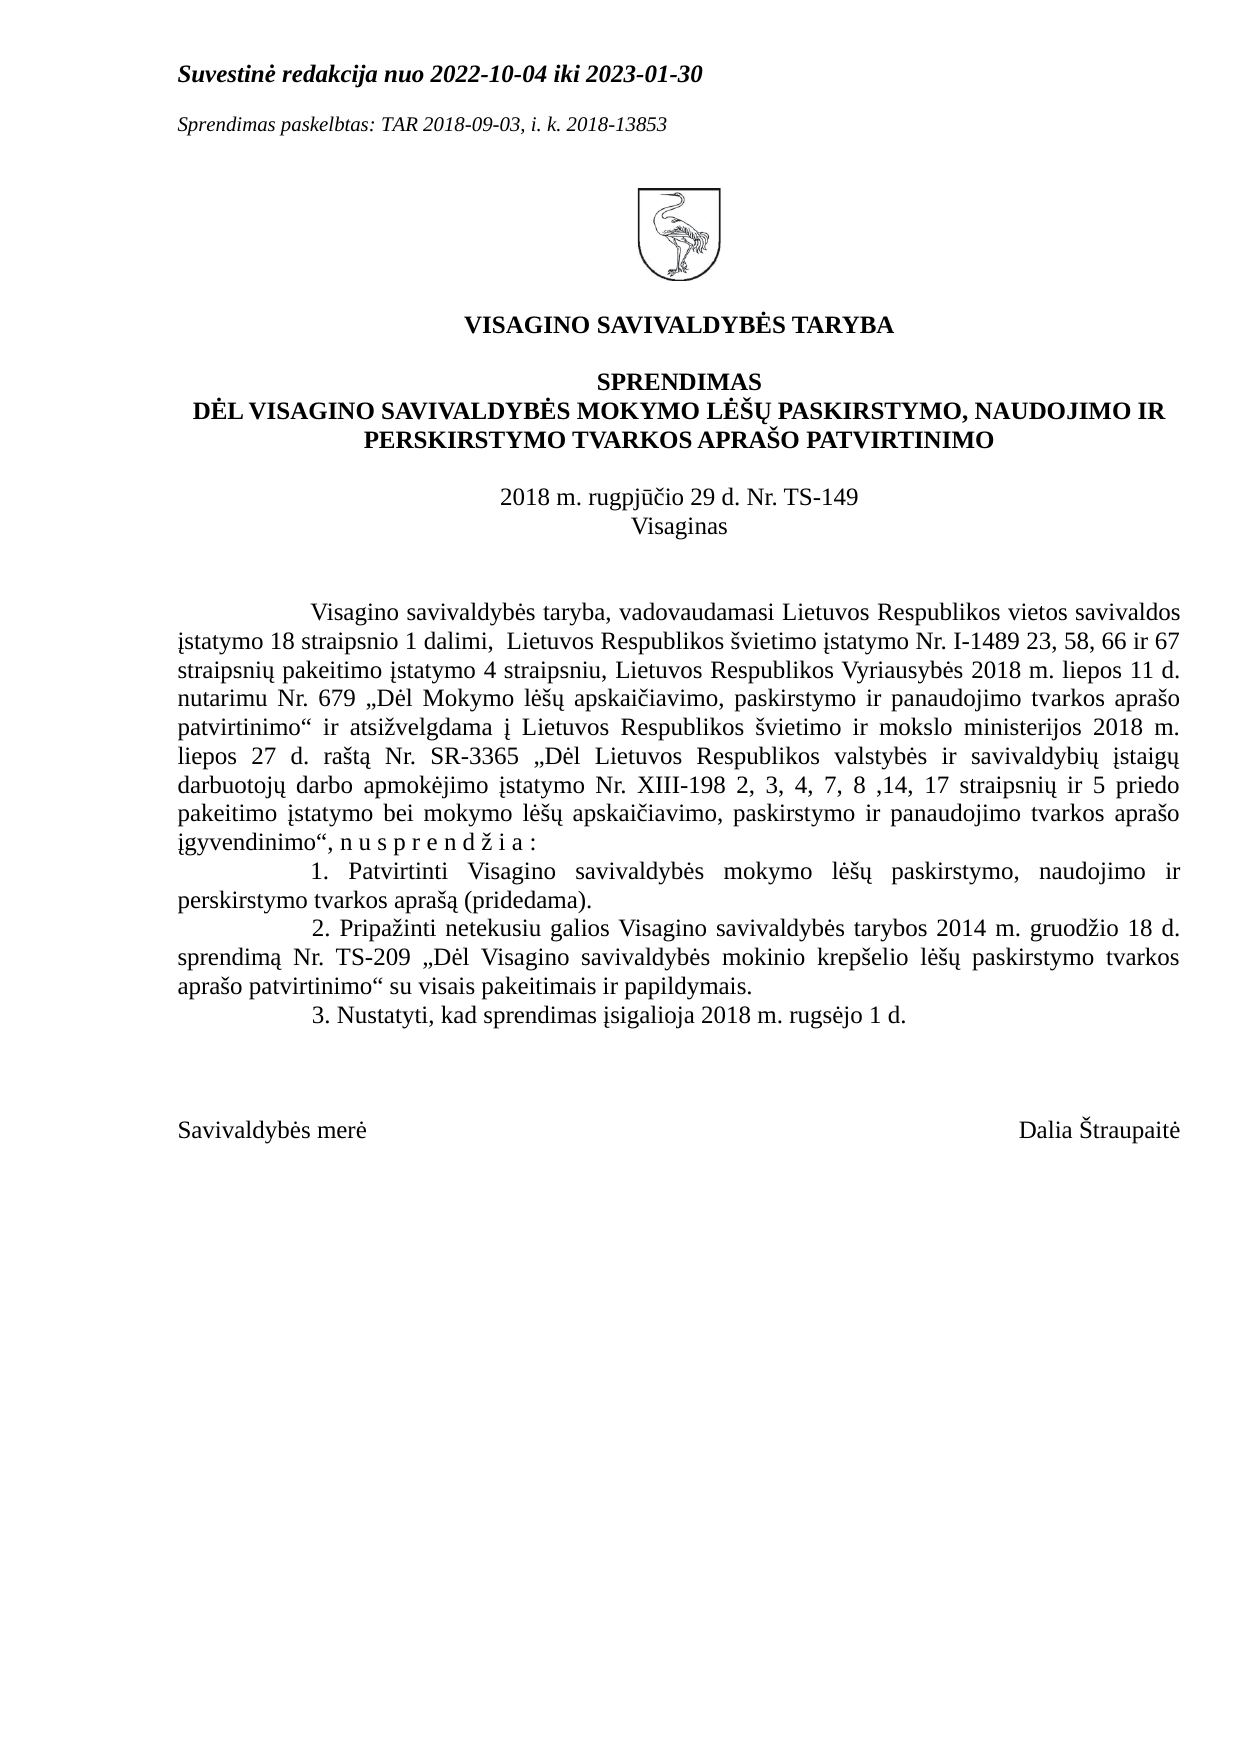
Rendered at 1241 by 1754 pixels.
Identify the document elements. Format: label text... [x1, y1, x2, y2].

text sprendimas [177, 367, 1181, 396]
text Visagino savivaldybės taryba, vadovaudamasi Lietuvos Respublikos vietos savivaldos įstatymo 18 straipsnio 1 dalimi, Lietuvos Respublikos švietimo įstatymo Nr. I-1489 23, 58, 66 ir 67 straipsnių pakeitimo įstatymo 4 straipsniu, Lietuvos Respublikos Vyriausybės 2018 m. liepos 11 d. nutarimu Nr. 679 „Dėl Mokymo lėšų apskaičiavimo, paskirstymo ir panaudojimo tvarkos aprašo patvirtinimo“ ir atsižvelgdama į Lietuvos Respublikos švietimo ir mokslo ministerijos 2018 m. liepos 27 d. raštą Nr. SR-3365 „Dėl Lietuvos Respublikos valstybės ir savivaldybių įstaigų darbuotojų darbo apmokėjimo įstatymo Nr. XIII-198 2, 3, 4, 7, 8 ,14, 17 straipsnių ir 5 priedo pakeitimo įstatymo bei mokymo lėšų apskaičiavimo, paskirstymo ir panaudojimo tvarkos aprašo įgyvendinimo“, nusprendžia: [177, 597, 1181, 856]
text Suvestinė redakcija nuo 2022-10-04 iki 2023-01-30 [177, 59, 1181, 88]
text 2. Pripažinti netekusiu galios Visagino savivaldybės tarybos 2014 m. gruodžio 18 d. sprendimą Nr. TS-209 „Dėl Visagino savivaldybės mokinio krepšelio lėšų paskirstymo tvarkos aprašo patvirtinimo“ su visais pakeitimais ir papildymais. [177, 913, 1181, 1000]
text Dėl visagino savivaldybės mokymo lėšų paskirstymo, Naudojimo ir perskirstymo tvarkos aprašo patvirtinimo [177, 396, 1181, 453]
text Savivaldybės merė Dalia Štraupaitė [177, 1115, 1181, 1143]
text Sprendimas paskelbtas: TAR 2018-09-03, i. k. 2018-13853 [177, 112, 1181, 136]
text 1. Patvirtinti Visagino savivaldybės mokymo lėšų paskirstymo, naudojimo ir perskirstymo tvarkos aprašą (pridedama). [177, 856, 1181, 913]
text Visaginas [177, 511, 1181, 540]
text Visagino savivaldybės taryba [177, 310, 1181, 338]
text 2018 m. rugpjūčio 29 d. Nr. TS-149 [177, 482, 1181, 511]
text 3. Nustatyti, kad sprendimas įsigalioja 2018 m. rugsėjo 1 d. [177, 1000, 1181, 1028]
